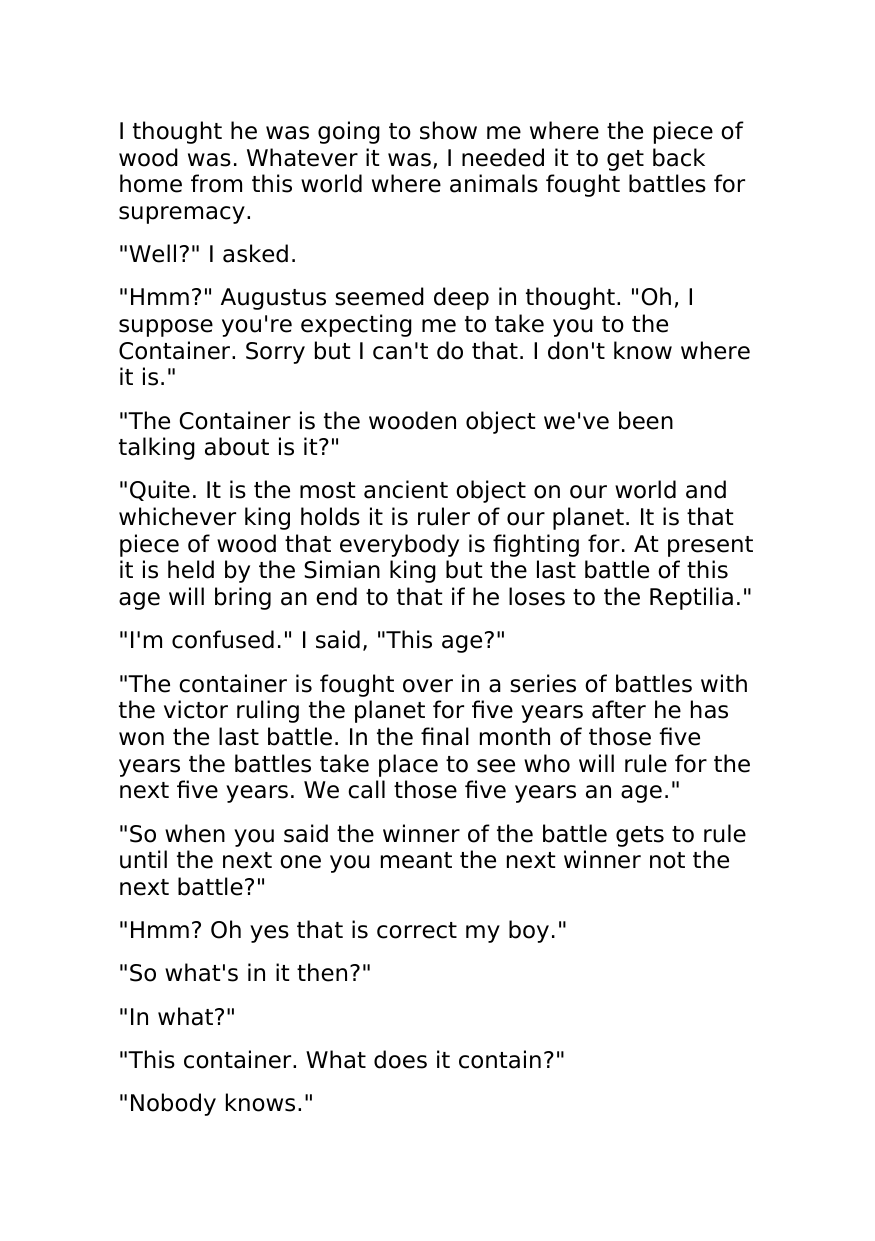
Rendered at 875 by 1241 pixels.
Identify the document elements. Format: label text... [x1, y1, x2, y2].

text "This container. What does it contain?" [118, 1047, 756, 1074]
text "Hmm?" Augustus seemed deep in thought. "Oh, I suppose you're expecting me to take you to the Container. Sorry but I can't do that. I don't know where it is." [118, 284, 756, 391]
text "Quite. It is the most ancient object on our world and whichever king holds it is ruler of our planet. It is that piece of wood that everybody is fighting for. At present it is held by the Simian king but the last battle of this age will bring an end to that if he loses to the Reptilia." [118, 478, 756, 611]
text "Nobody knows." [118, 1090, 756, 1117]
text "In what?" [118, 1004, 756, 1030]
text I thought he was going to show me where the piece of wood was. Whatever it was, I needed it to get back home from this world where animals fought battles for supremacy. [118, 118, 756, 225]
text "The container is fought over in a series of battles with the victor ruling the planet for five years after he has won the last battle. In the final month of those five years the battles take place to see who will rule for the next five years. We call those five years an age." [118, 671, 756, 804]
text "The Container is the wooden object we've been talking about is it?" [118, 408, 756, 461]
text "I'm confused." I said, "This age?" [118, 628, 756, 654]
text "Hmm? Oh yes that is correct my boy." [118, 917, 756, 944]
text "So when you said the winner of the battle gets to rule until the next one you meant the next winner not the next battle?" [118, 821, 756, 901]
text "So what's in it then?" [118, 961, 756, 987]
text "Well?" I asked. [118, 241, 756, 268]
